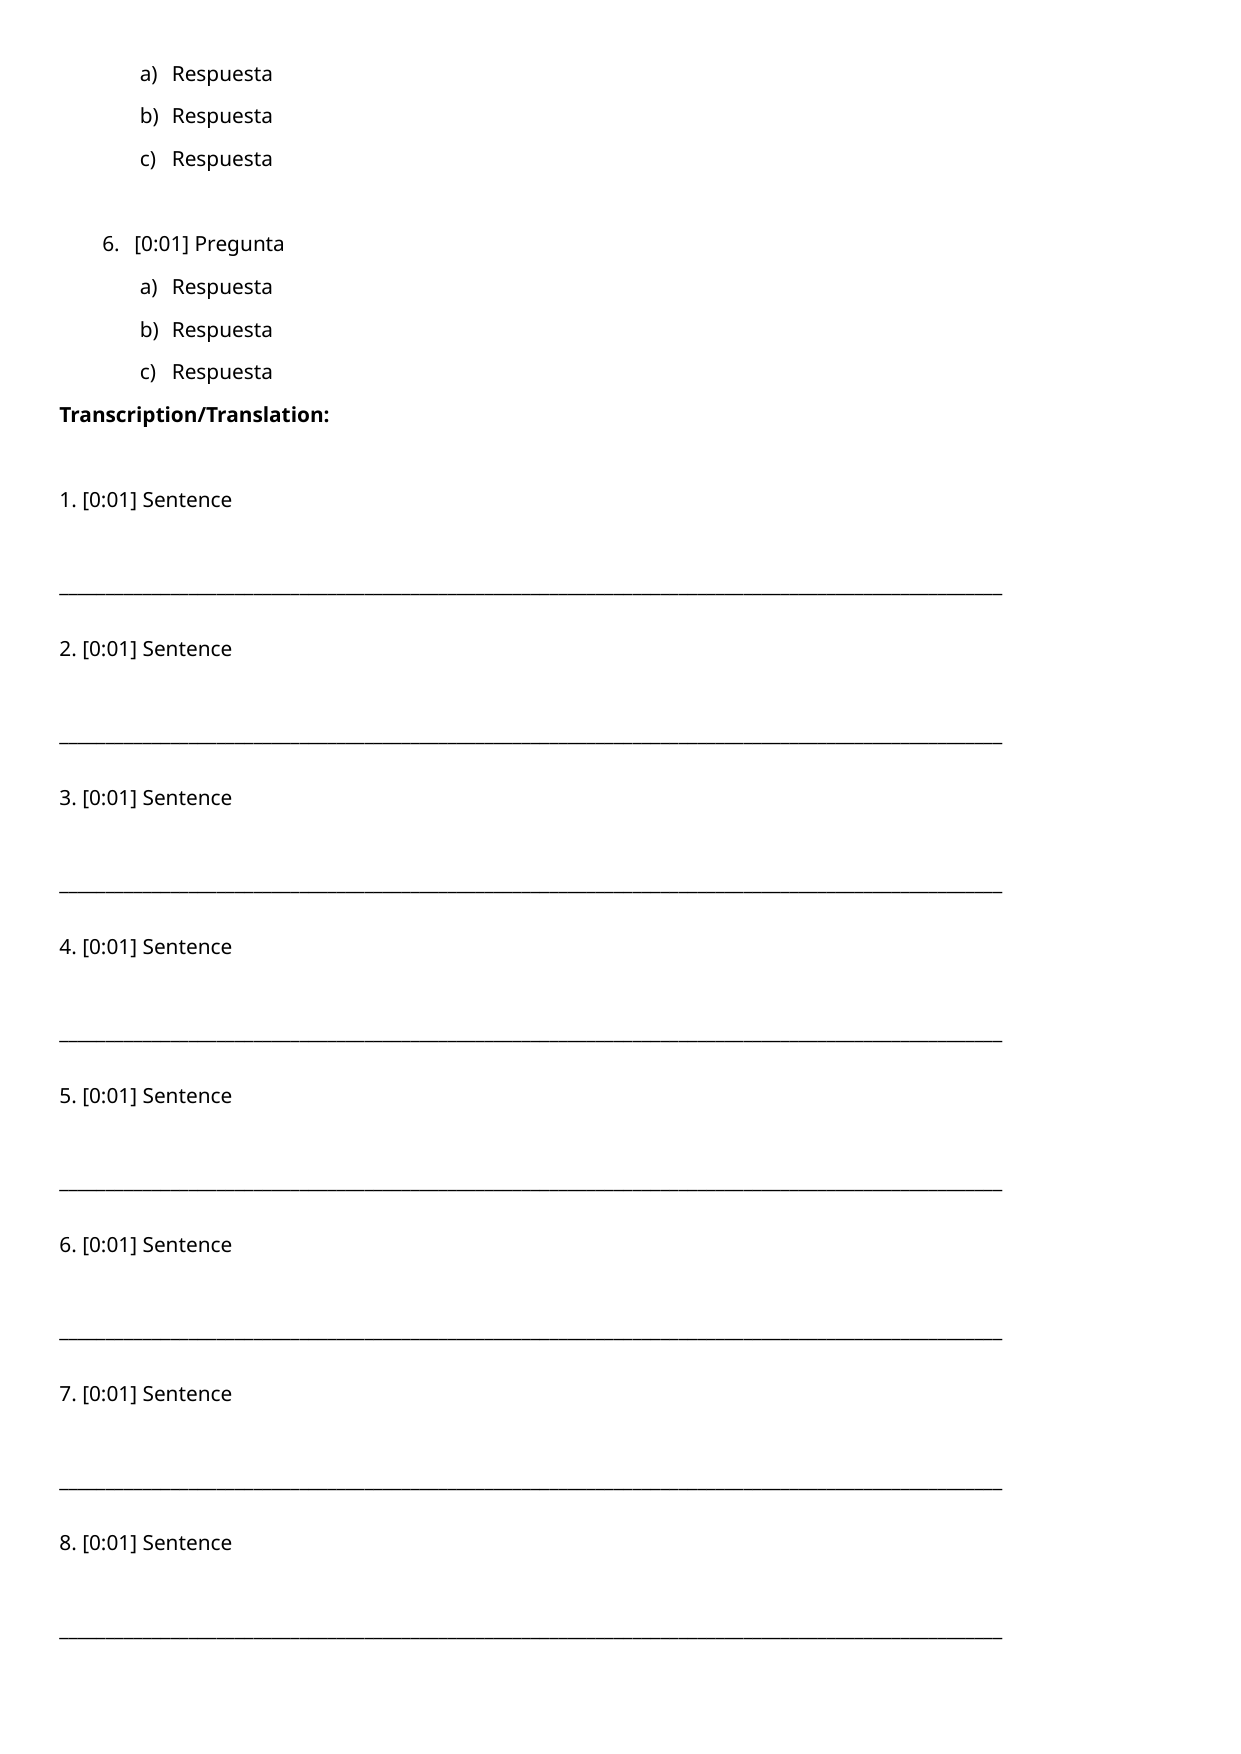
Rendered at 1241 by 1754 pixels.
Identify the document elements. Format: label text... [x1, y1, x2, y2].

list [0:01] Pregunta [97, 229, 1181, 258]
text ______________________________________________________________________________________________________ [59, 1017, 1181, 1046]
text ______________________________________________________________________________________________________ [59, 1316, 1181, 1344]
text ______________________________________________________________________________________________________ [59, 719, 1181, 748]
text 4. [0:01] Sentence [59, 932, 1181, 961]
list Respuesta [134, 144, 1181, 173]
text 1. [0:01] Sentence [59, 485, 1181, 513]
text 5. [0:01] Sentence [59, 1081, 1181, 1110]
text 2. [0:01] Sentence [59, 634, 1181, 663]
text 3. [0:01] Sentence [59, 783, 1181, 812]
text ______________________________________________________________________________________________________ [59, 1614, 1181, 1642]
list Respuesta [134, 59, 1181, 87]
list Respuesta [134, 272, 1181, 301]
text ______________________________________________________________________________________________________ [59, 1465, 1181, 1493]
list Respuesta [134, 102, 1181, 130]
text Transcription/Translation: [59, 400, 1181, 428]
text ______________________________________________________________________________________________________ [59, 868, 1181, 897]
text 7. [0:01] Sentence [59, 1379, 1181, 1408]
text ______________________________________________________________________________________________________ [59, 570, 1181, 599]
text 8. [0:01] Sentence [59, 1528, 1181, 1557]
list Respuesta [134, 357, 1181, 386]
list Respuesta [134, 315, 1181, 343]
text ______________________________________________________________________________________________________ [59, 1167, 1181, 1195]
text 6. [0:01] Sentence [59, 1230, 1181, 1259]
